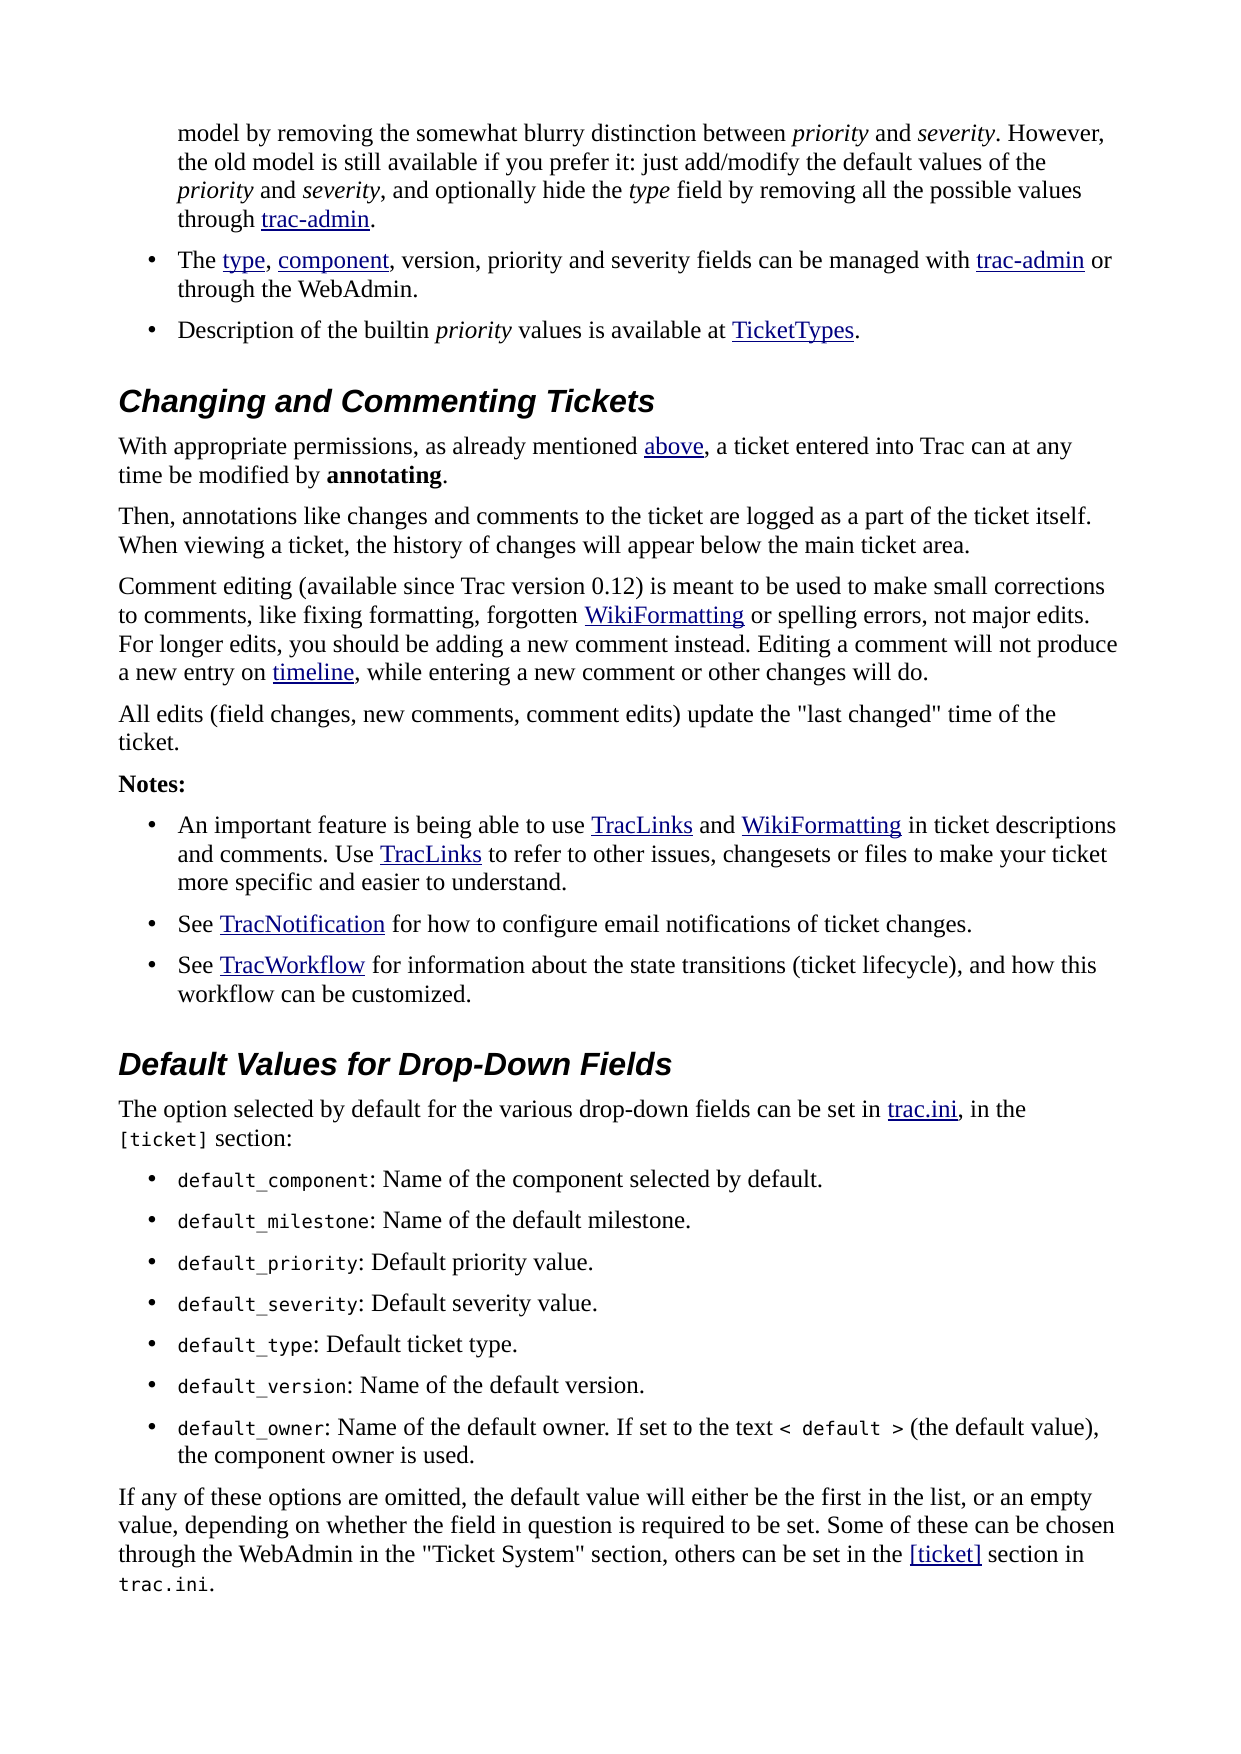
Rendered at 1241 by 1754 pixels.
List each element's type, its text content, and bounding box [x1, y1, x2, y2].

list Description of the builtin priority values is available at ​TicketTypes. [148, 316, 1122, 344]
text All edits (field changes, new comments, comment edits) update the "last changed" time of the ticket. [118, 699, 1122, 756]
list See TracWorkflow for information about the state transitions (ticket lifecycle), and how this workflow can be customized. [148, 950, 1122, 1007]
text With appropriate permissions, as already mentioned above, a ticket entered into Trac can at any time be modified by annotating. [118, 431, 1122, 489]
text Then, annotations like changes and comments to the ticket are logged as a part of the ticket itself. When viewing a ticket, the history of changes will appear below the main ticket area. [118, 501, 1122, 559]
subtitle Changing and Commenting Tickets [118, 382, 1122, 419]
list An important feature is being able to use TracLinks and WikiFormatting in ticket descriptions and comments. Use TracLinks to refer to other issues, changesets or files to make your ticket more specific and easier to understand. [148, 810, 1122, 896]
list The ​type, ​component, version, priority and severity fields can be managed with trac-admin or through the WebAdmin. [148, 246, 1122, 303]
text Notes: [118, 769, 1122, 797]
list default_milestone: Name of the default milestone. [148, 1206, 1122, 1234]
list model by removing the somewhat blurry distinction between priority and severity. However, the old model is still available if you prefer it: just add/modify the default values of the priority and severity, and optionally hide the type field by removing all the possible values through trac-admin. [148, 118, 1122, 233]
list default_component: Name of the component selected by default. [148, 1164, 1122, 1193]
list See TracNotification for how to configure email notifications of ticket changes. [148, 909, 1122, 937]
text Comment editing (available since Trac version 0.12) is meant to be used to make small corrections to comments, like fixing formatting, forgotten WikiFormatting or spelling errors, not major edits. For longer edits, you should be adding a new comment instead. Editing a comment will not produce a new entry on timeline, while entering a new comment or other changes will do. [118, 571, 1122, 686]
list default_version: Name of the default version. [148, 1371, 1122, 1399]
list default_priority: Default priority value. [148, 1247, 1122, 1276]
subtitle Default Values for Drop-Down Fields [118, 1045, 1122, 1082]
text If any of these options are omitted, the default value will either be the first in the list, or an empty value, depending on whether the field in question is required to be set. Some of these can be chosen through the WebAdmin in the "Ticket System" section, others can be set in the [ticket] section in trac.ini. [118, 1482, 1122, 1597]
list default_owner: Name of the default owner. If set to the text < default > (the default value), the component owner is used. [148, 1412, 1122, 1469]
list default_type: Default ticket type. [148, 1329, 1122, 1358]
text The option selected by default for the various drop-down fields can be set in trac.ini, in the [ticket] section: [118, 1094, 1122, 1152]
list default_severity: Default severity value. [148, 1288, 1122, 1317]
